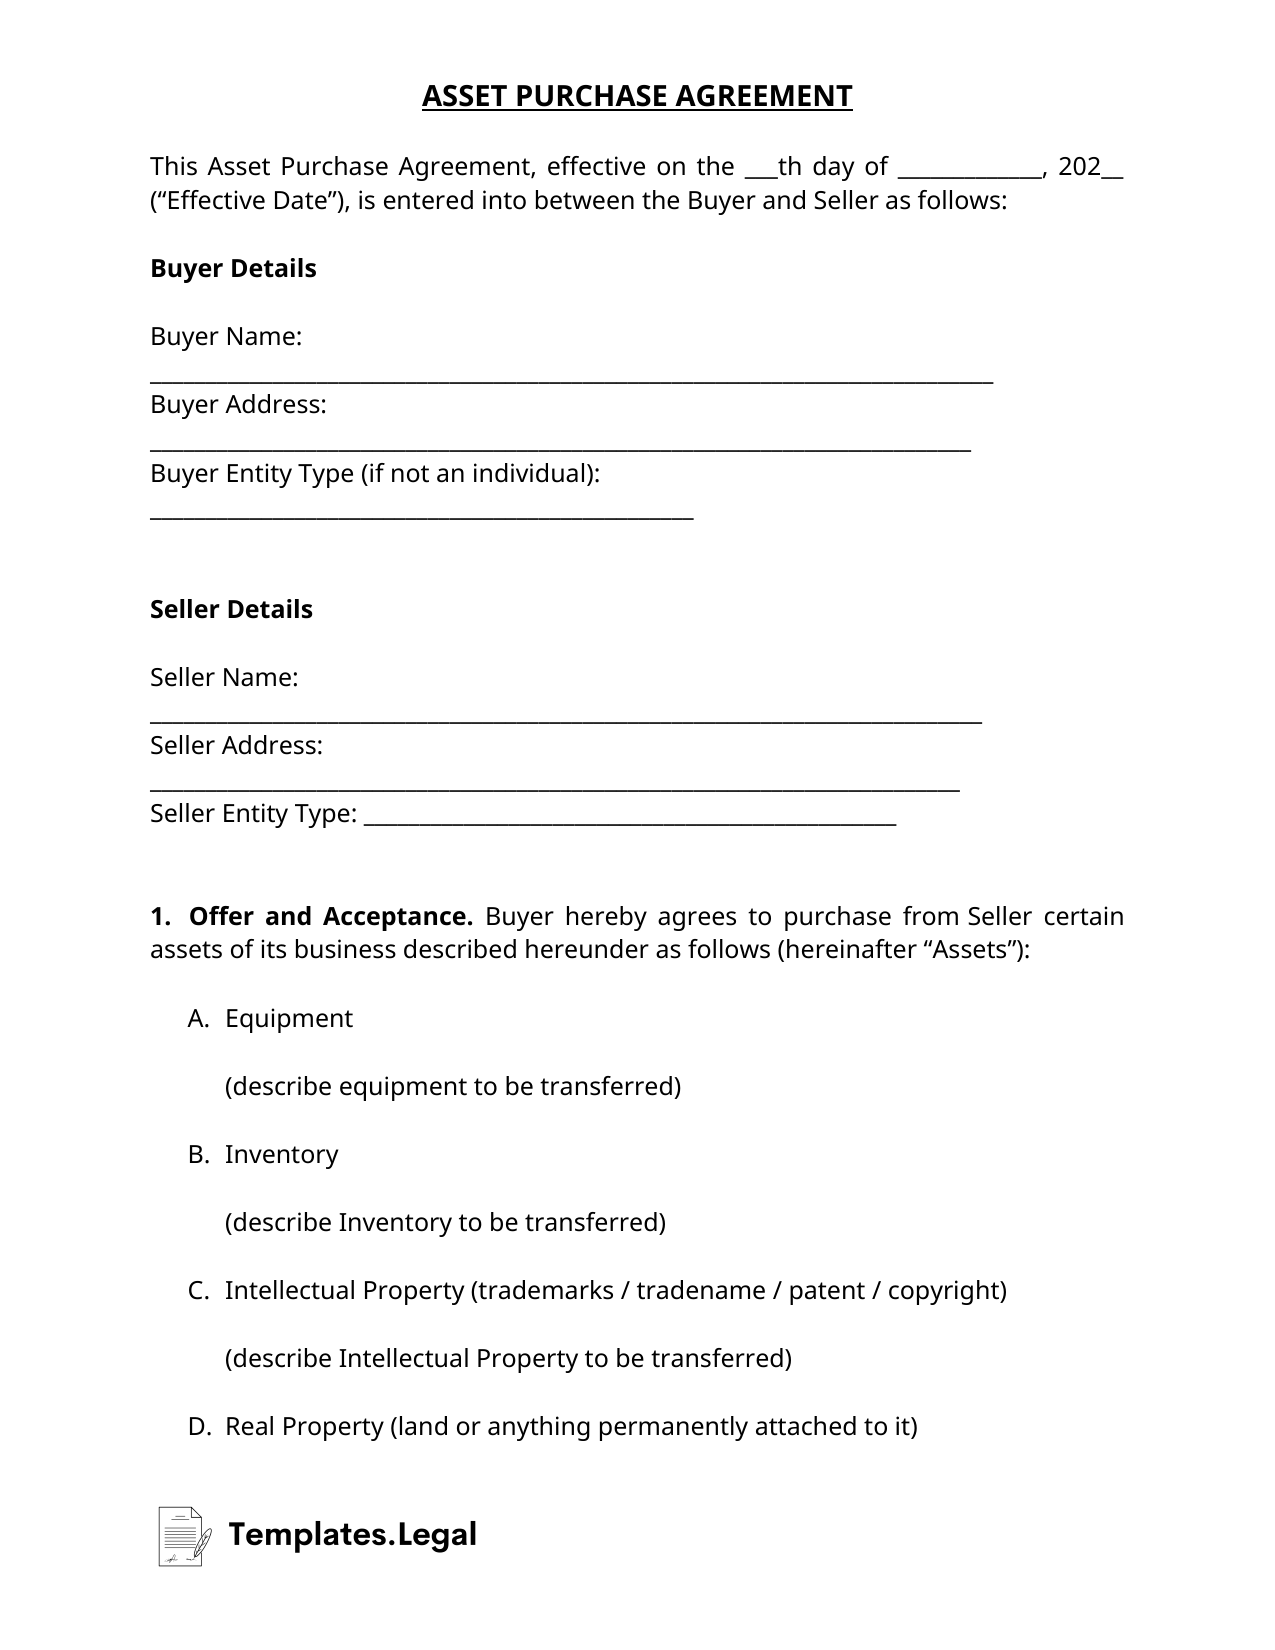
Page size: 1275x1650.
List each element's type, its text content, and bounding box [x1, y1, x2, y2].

list (describe Intellectual Property to be transferred) [225, 1341, 1125, 1375]
text Seller Name: ___________________________________________________________________________ [150, 660, 1125, 728]
text Buyer Address: __________________________________________________________________________ [150, 387, 1125, 455]
text Seller Details [150, 592, 1125, 626]
text This Asset Purchase Agreement, effective on the ___th day of _____________, 202__ (“Effective Date”), is entered into between the Buyer and Seller as follows: [150, 149, 1125, 217]
text Seller Entity Type: ________________________________________________ [150, 796, 1125, 830]
text (describe Inventory to be transferred) [225, 1205, 1125, 1239]
list Real Property (land or anything permanently attached to it) [187, 1409, 1125, 1443]
text Buyer Entity Type (if not an individual): _________________________________________________ [150, 455, 1125, 523]
text Seller Address: _________________________________________________________________________ [150, 728, 1125, 796]
text Buyer Details [150, 251, 1125, 285]
list Intellectual Property (trademarks / tradename / patent / copyright) [187, 1273, 1125, 1307]
list Inventory [187, 1137, 1125, 1171]
list (describe equipment to be transferred) [225, 1068, 1125, 1102]
text Buyer Name: ____________________________________________________________________________ [150, 319, 1125, 387]
list Equipment [187, 1000, 1125, 1034]
text 1. Offer and Acceptance. Buyer hereby agrees to purchase from Seller certain assets of its business described hereunder as follows (hereinafter “Assets”): [150, 898, 1125, 966]
text ASSET PURCHASE AGREEMENT [150, 75, 1125, 115]
